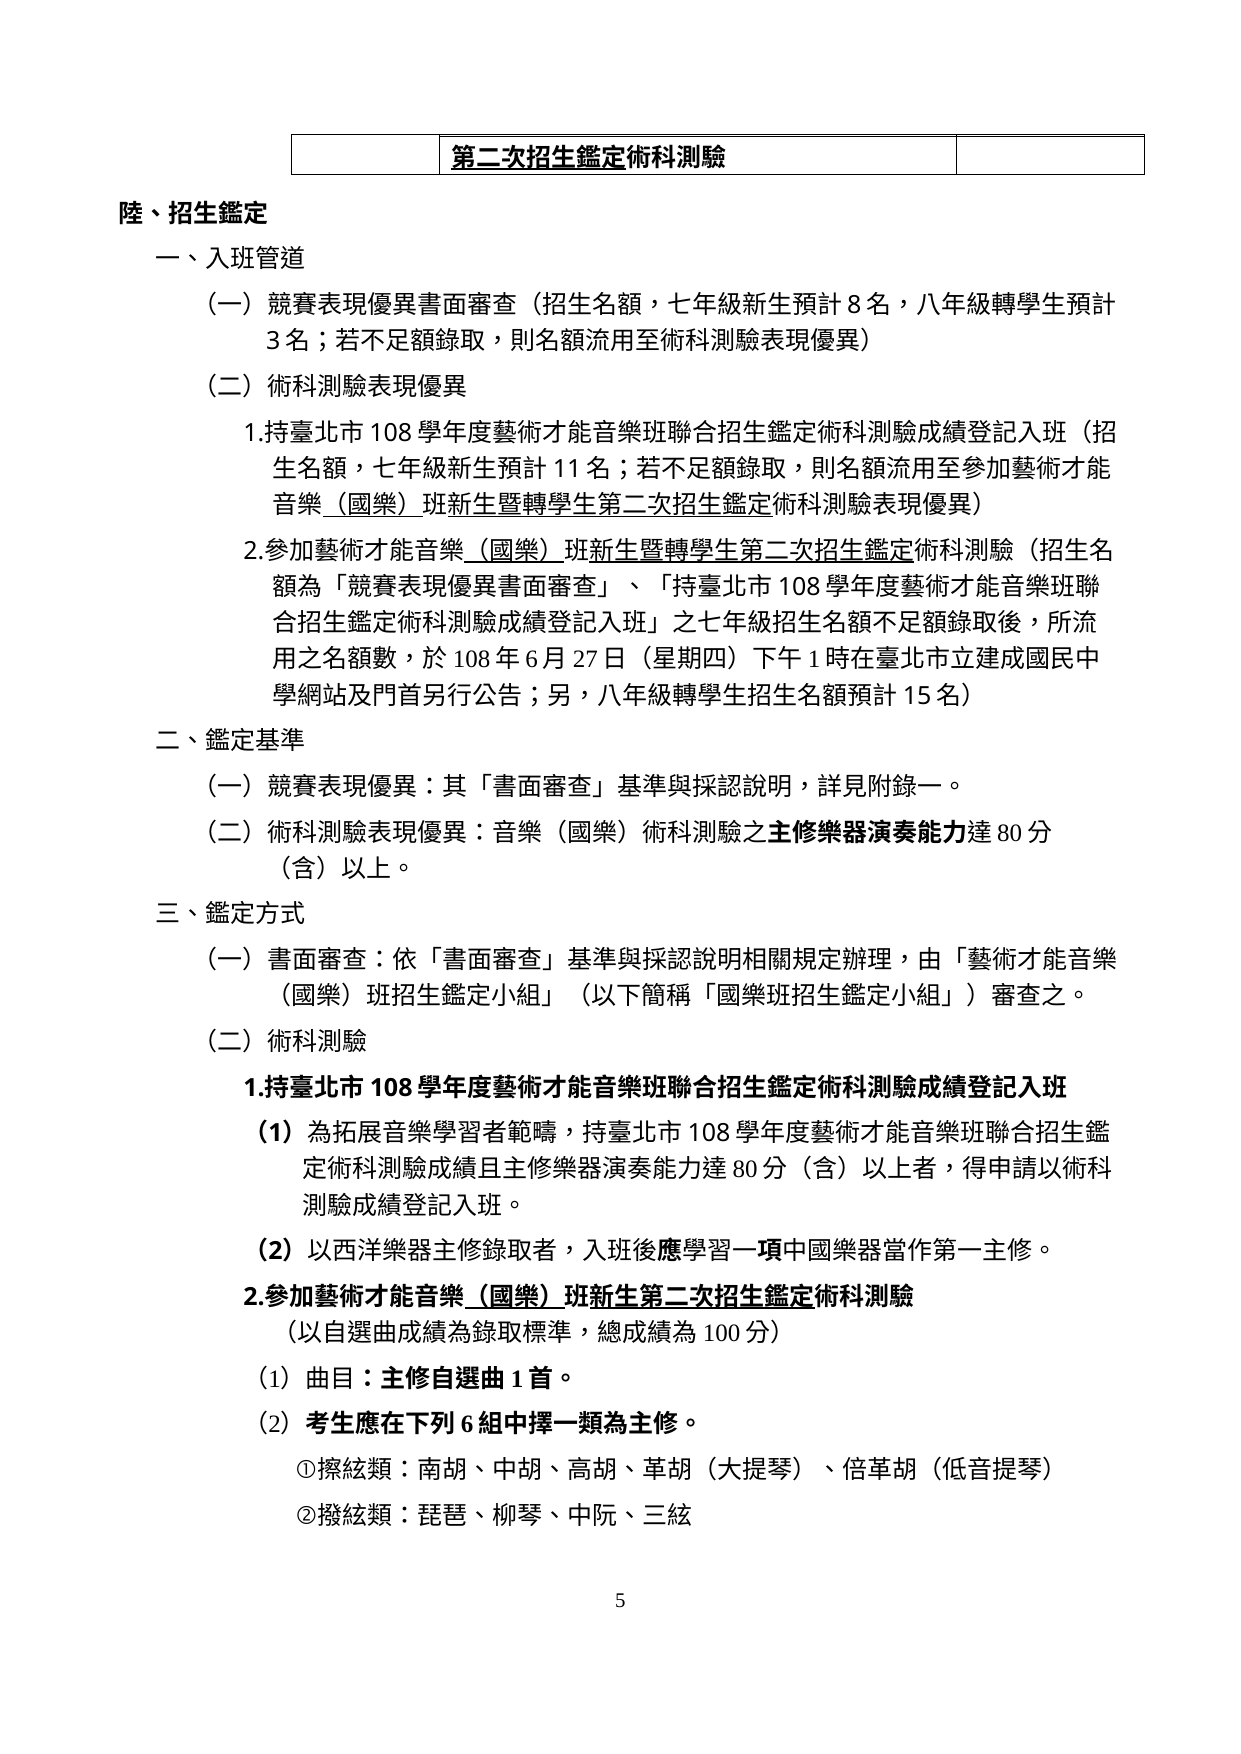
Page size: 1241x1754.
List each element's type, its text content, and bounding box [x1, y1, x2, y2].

text （一）競賽表現優異書面審查（招生名額，七年級新生預計8名，八年級轉學生預計3名；若不足額錄取，則名額流用至術科測驗表現優異） [192, 284, 1122, 357]
text 1.持臺北市108學年度藝術才能音樂班聯合招生鑑定術科測驗成績登記入班（招生名額，七年級新生預計11名；若不足額錄取，則名額流用至參加藝術才能音樂（國樂）班新生暨轉學生第二次招生鑑定術科測驗表現優異） [243, 412, 1122, 521]
text 2.參加藝術才能音樂（國樂）班新生第二次招生鑑定術科測驗 （以自選曲成績為錄取標準，總成績為100分） [243, 1276, 1122, 1349]
text 一、入班管道 [156, 239, 1122, 275]
text （2）考生應在下列6組中擇一類為主修。 [243, 1404, 1122, 1440]
text （1）為拓展音樂學習者範疇，持臺北市108學年度藝術才能音樂班聯合招生鑑定術科測驗成績且主修樂器演奏能力達80分（含）以上者，得申請以術科測驗成績登記入班。 [243, 1113, 1122, 1221]
text 二、鑑定基準 [156, 721, 1122, 757]
text （二）術科測驗表現優異 [192, 366, 1122, 403]
text （二）術科測驗表現優異：音樂（國樂）術科測驗之主修樂器演奏能力達80分（含）以上。 [192, 812, 1122, 884]
text 撥絃類：琵琶、柳琴、中阮、三絃 [295, 1495, 1087, 1531]
text 三、鑑定方式 [156, 894, 1122, 930]
table_cell 第二次招生鑑定術科測驗 [440, 137, 956, 173]
text 1.持臺北市108學年度藝術才能音樂班聯合招生鑑定術科測驗成績登記入班 [243, 1067, 1122, 1103]
text 2.參加藝術才能音樂（國樂）班新生暨轉學生第二次招生鑑定術科測驗（招生名額為「競賽表現優異書面審查」、「持臺北市108學年度藝術才能音樂班聯合招生鑑定術科測驗成績登記入班」之七年級招生名額不足額錄取後，所流用之名額數，於108年6月27日（星期四）下午1時在臺北市立建成國民中學網站及門首另行公告；另，八年級轉學生招生名額預計15名） [243, 530, 1122, 711]
text （2）以西洋樂器主修錄取者，入班後應學習一項中國樂器當作第一主修。 [243, 1231, 1122, 1267]
text （一）競賽表現優異：其「書面審查」基準與採認說明，詳見附錄一。 [192, 766, 1122, 803]
text （一）書面審查：依「書面審查」基準與採認說明相關規定辦理，由「藝術才能音樂（國樂）班招生鑑定小組」（以下簡稱「國樂班招生鑑定小組」）審查之。 [192, 939, 1122, 1012]
text 擦絃類：南胡、中胡、高胡、革胡（大提琴）、倍革胡（低音提琴） [295, 1449, 1087, 1486]
table_cell [957, 137, 1144, 173]
table_cell [292, 135, 439, 173]
text （1）曲目：主修自選曲1首。 [243, 1358, 1122, 1394]
text 陸、招生鑑定 [118, 193, 1122, 229]
text （二）術科測驗 [192, 1021, 1122, 1058]
